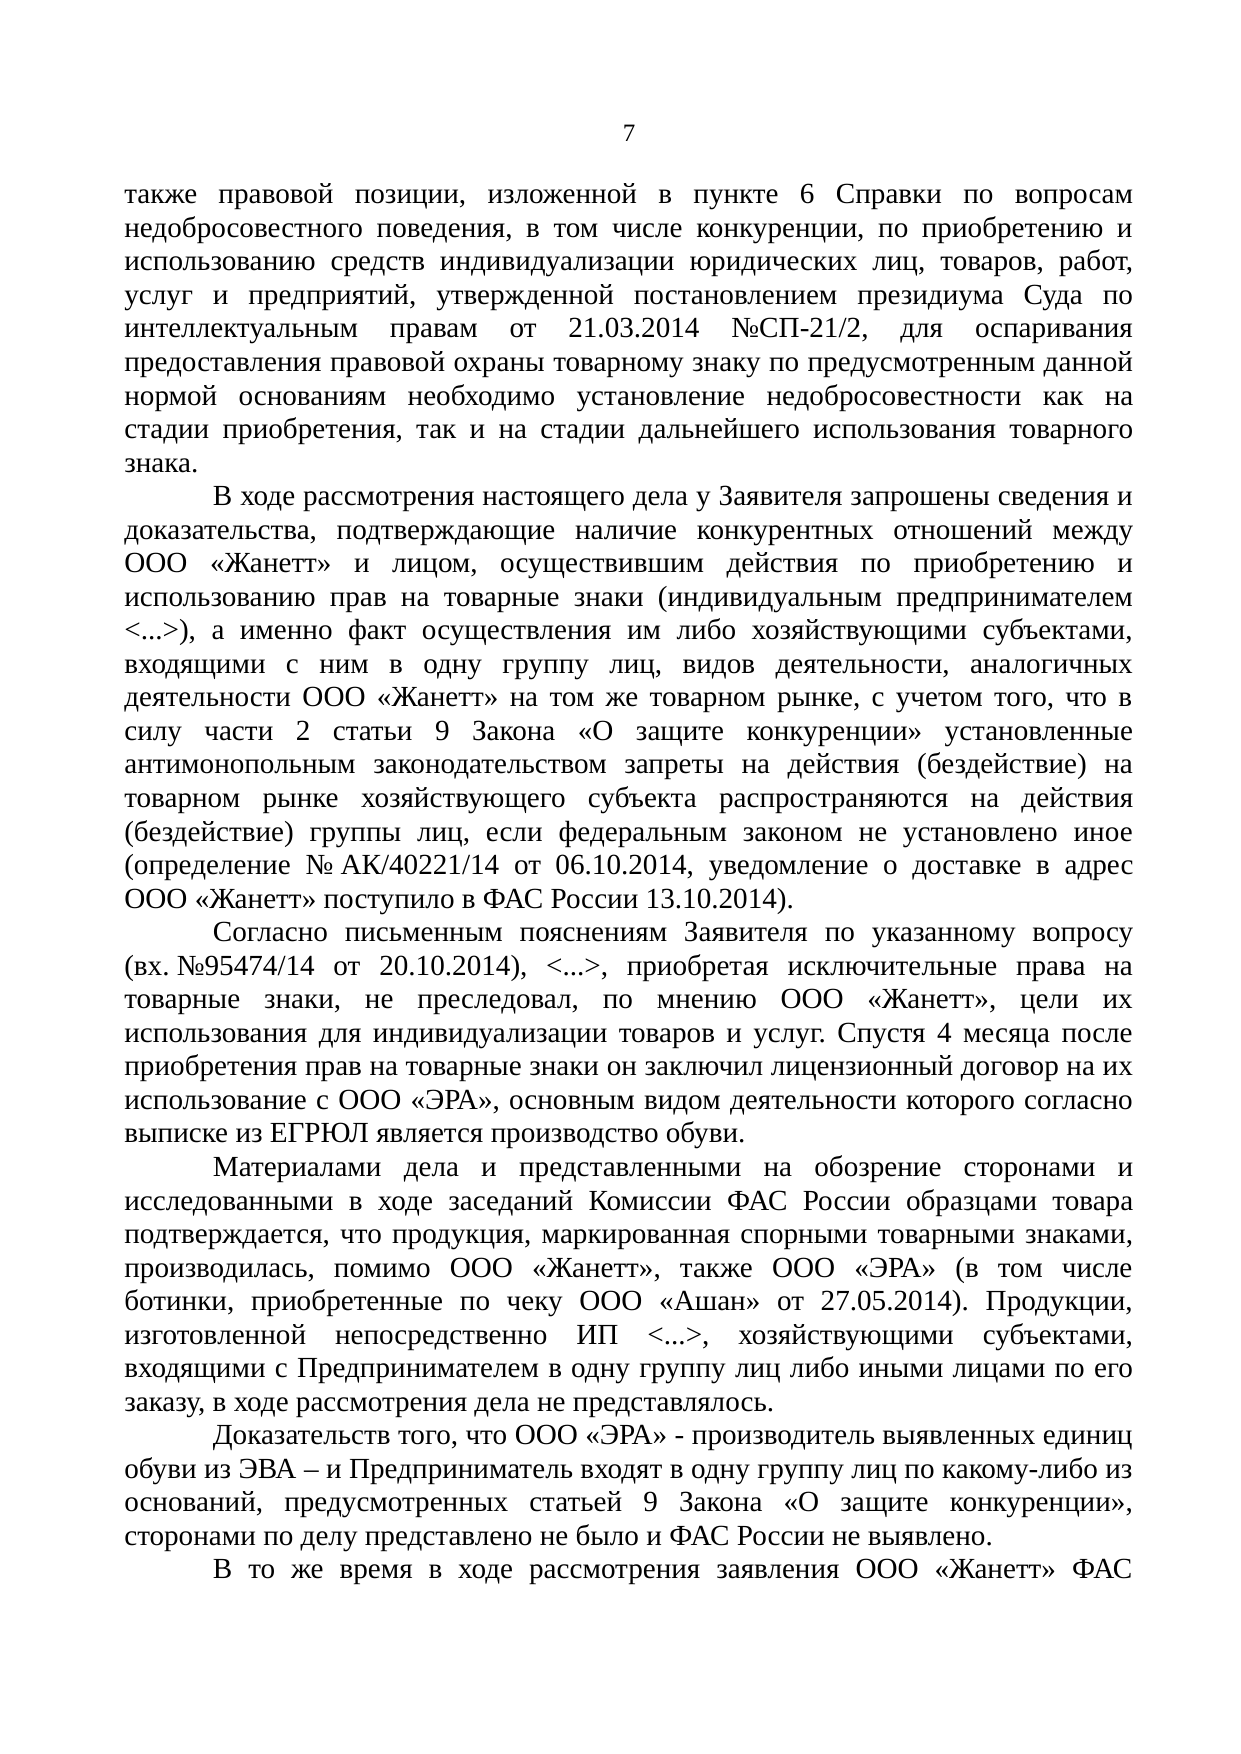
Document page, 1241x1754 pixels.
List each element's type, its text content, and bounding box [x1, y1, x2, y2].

text Доказательств того, что ООО «ЭРА» - производитель выявленных единиц обуви из ЭВА – и Предприниматель входят в одну группу лиц по какому-либо из оснований, предусмотренных статьей 9 Закона «О защите конкуренции», сторонами по делу представлено не было и ФАС России не выявлено. [124, 1417, 1134, 1552]
text В ходе рассмотрения настоящего дела у Заявителя запрошены сведения и доказательства, подтверждающие наличие конкурентных отношений между ООО «Жанетт» и лицом, осуществившим действия по приобретению и использованию прав на товарные знаки (индивидуальным предпринимателем <...>), а именно факт осуществления им либо хозяйствующими субъектами, входящими с ним в одну группу лиц, видов деятельности, аналогичных деятельности ООО «Жанетт» на том же товарном рынке, с учетом того, что в силу части 2 статьи 9 Закона «О защите конкуренции» установленные антимонопольным законодательством запреты на действия (бездействие) на товарном рынке хозяйствующего субъекта распространяются на действия (бездействие) группы лиц, если федеральным законом не установлено иное (определение № АК/40221/14 от 06.10.2014, уведомление о доставке в адрес ООО «Жанетт» поступило в ФАС России 13.10.2014). [124, 478, 1134, 914]
text также правовой позиции, изложенной в пункте 6 Справки по вопросам недобросовестного поведения, в том числе конкуренции, по приобретению и использованию средств индивидуализации юридических лиц, товаров, работ, услуг и предприятий, утвержденной постановлением президиума Суда по интеллектуальным правам от 21.03.2014 №СП-21/2, для оспаривания предоставления правовой охраны товарному знаку по предусмотренным данной нормой основаниям необходимо установление недобросовестности как на стадии приобретения, так и на стадии дальнейшего использования товарного знака. [124, 176, 1134, 478]
text В то же время в ходе рассмотрения заявления ООО «Жанетт» ФАС [124, 1552, 1134, 1585]
text Согласно письменным пояснениям Заявителя по указанному вопросу (вх. №95474/14 от 20.10.2014), <...>, приобретая исключительные права на товарные знаки, не преследовал, по мнению ООО «Жанетт», цели их использования для индивидуализации товаров и услуг. Спустя 4 месяца после приобретения прав на товарные знаки он заключил лицензионный договор на их использование с ООО «ЭРА», основным видом деятельности которого согласно выписке из ЕГРЮЛ является производство обуви. [124, 914, 1134, 1149]
text Материалами дела и представленными на обозрение сторонами и исследованными в ходе заседаний Комиссии ФАС России образцами товара подтверждается, что продукция, маркированная спорными товарными знаками, производилась, помимо ООО «Жанетт», также ООО «ЭРА» (в том числе ботинки, приобретенные по чеку ООО «Ашан» от 27.05.2014). Продукции, изготовленной непосредственно ИП <...>, хозяйствующими субъектами, входящими с Предпринимателем в одну группу лиц либо иными лицами по его заказу, в ходе рассмотрения дела не представлялось. [124, 1149, 1134, 1417]
